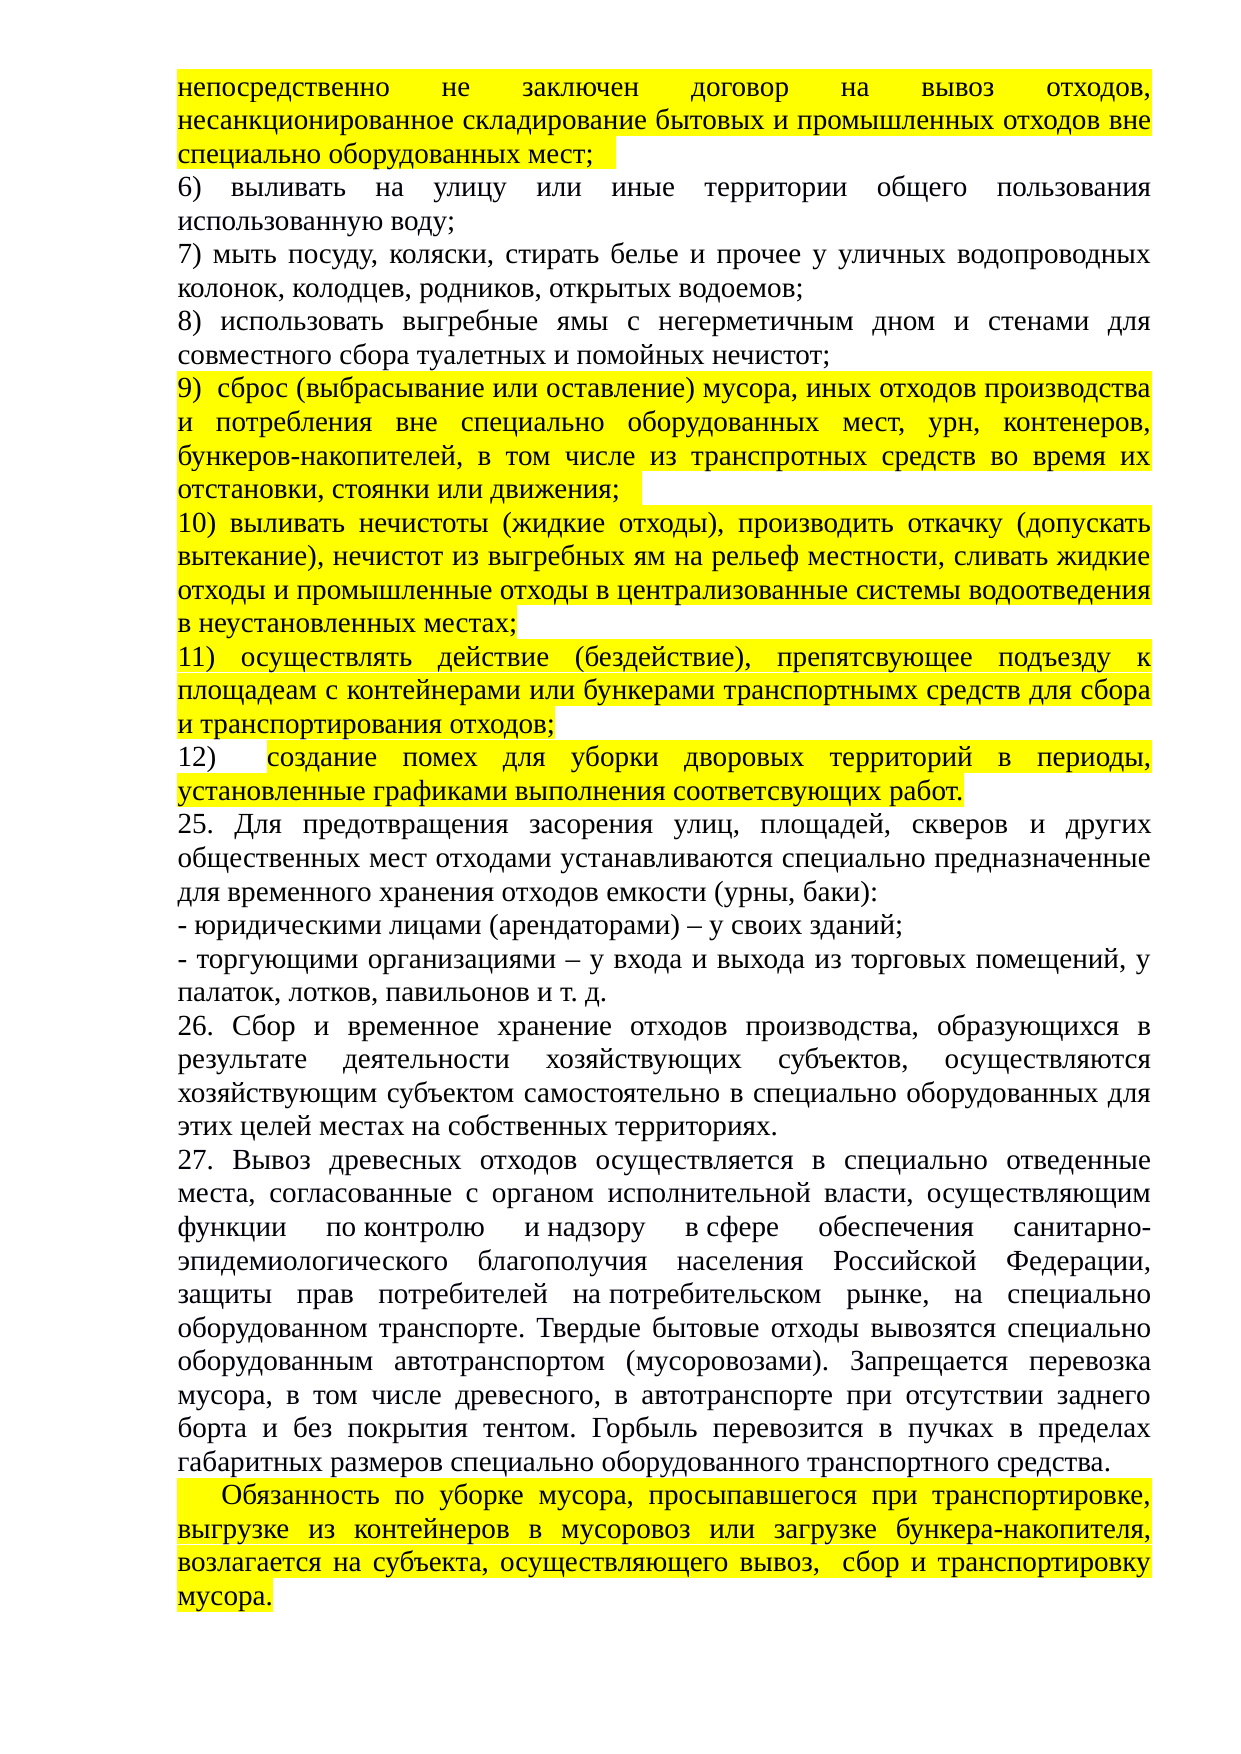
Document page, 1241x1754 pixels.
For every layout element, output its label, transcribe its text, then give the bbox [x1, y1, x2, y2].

text 7) мыть посуду, коляски, стирать белье и прочее у уличных водопроводных колонок, колодцев, родников, открытых водоемов; [177, 236, 1152, 303]
text 12) создание помех для уборки дворовых территорий в периоды, установленные графиками выполнения соответсвующих работ. [177, 739, 1152, 807]
text 25. Для предотвращения засорения улиц, площадей, скверов и других общественных мест отходами устанавливаются специально предназначенные для временного хранения отходов емкости (урны, баки): [177, 807, 1152, 907]
text непосредственно не заключен договор на вывоз отходов, несанкционированное складирование бытовых и промышленных отходов вне специально оборудованных мест; [177, 69, 1152, 169]
text 10) выливать нечистоты (жидкие отходы), производить откачку (допускать вытекание), нечистот из выгребных ям на рельеф местности, сливать жидкие отходы и промышленные отходы в централизованные системы водоотведения в неустановленных местах; [177, 505, 1152, 639]
text - юридическими лицами (арендаторами) – у своих зданий; [177, 907, 1152, 941]
text 9) сброс (выбрасывание или оставление) мусора, иных отходов производства и потребления вне специально оборудованных мест, урн, контенеров, бункеров-накопителей, в том числе из транспротных средств во время их отстановки, стоянки или движения; [177, 371, 1152, 505]
text 8) использовать выгребные ямы с негерметичным дном и стенами для совместного сбора туалетных и помойных нечистот; [177, 303, 1152, 371]
text 26. Сбор и временное хранение отходов производства, образующихся в результате деятельности хозяйствующих субъектов, осуществляются хозяйствующим субъектом самостоятельно в специально оборудованных для этих целей местах на собственных территориях. [177, 1008, 1152, 1142]
text Обязанность по уборке мусора, просыпавшегося при транспортировке, выгрузке из контейнеров в мусоровоз или загрузке бункера-накопителя, возлагается на субъекта, осуществляющего вывоз, сбор и транспортировку мусора. [177, 1477, 1152, 1612]
text 6) выливать на улицу или иные территории общего пользования использованную воду; [177, 169, 1152, 236]
text 11) осуществлять действие (бездействие), препятсвующее подъезду к площадеам с контейнерами или бункерами транспортнымх средств для сбора и транспортирования отходов; [177, 639, 1152, 739]
text - торгующими организациями – у входа и выхода из торговых помещений, у палаток, лотков, павильонов и т. д. [177, 941, 1152, 1008]
text 27. Вывоз древесных отходов осуществляется в специально отведенные места, согласованные с органом исполнительной власти, осуществляющим функции по контролю и надзору в сфере обеспечения санитарно-эпидемиологического благополучия населения Российской Федерации, защиты прав потребителей на потребительском рынке, на специально оборудованном транспорте. Твердые бытовые отходы вывозятся специально оборудованным автотранспортом (мусоровозами). Запрещается перевозка мусора, в том числе древесного, в автотранспорте при отсутствии заднего борта и без покрытия тентом. Горбыль перевозится в пучках в пределах габаритных размеров специально оборудованного транспортного средства. [177, 1142, 1152, 1477]
